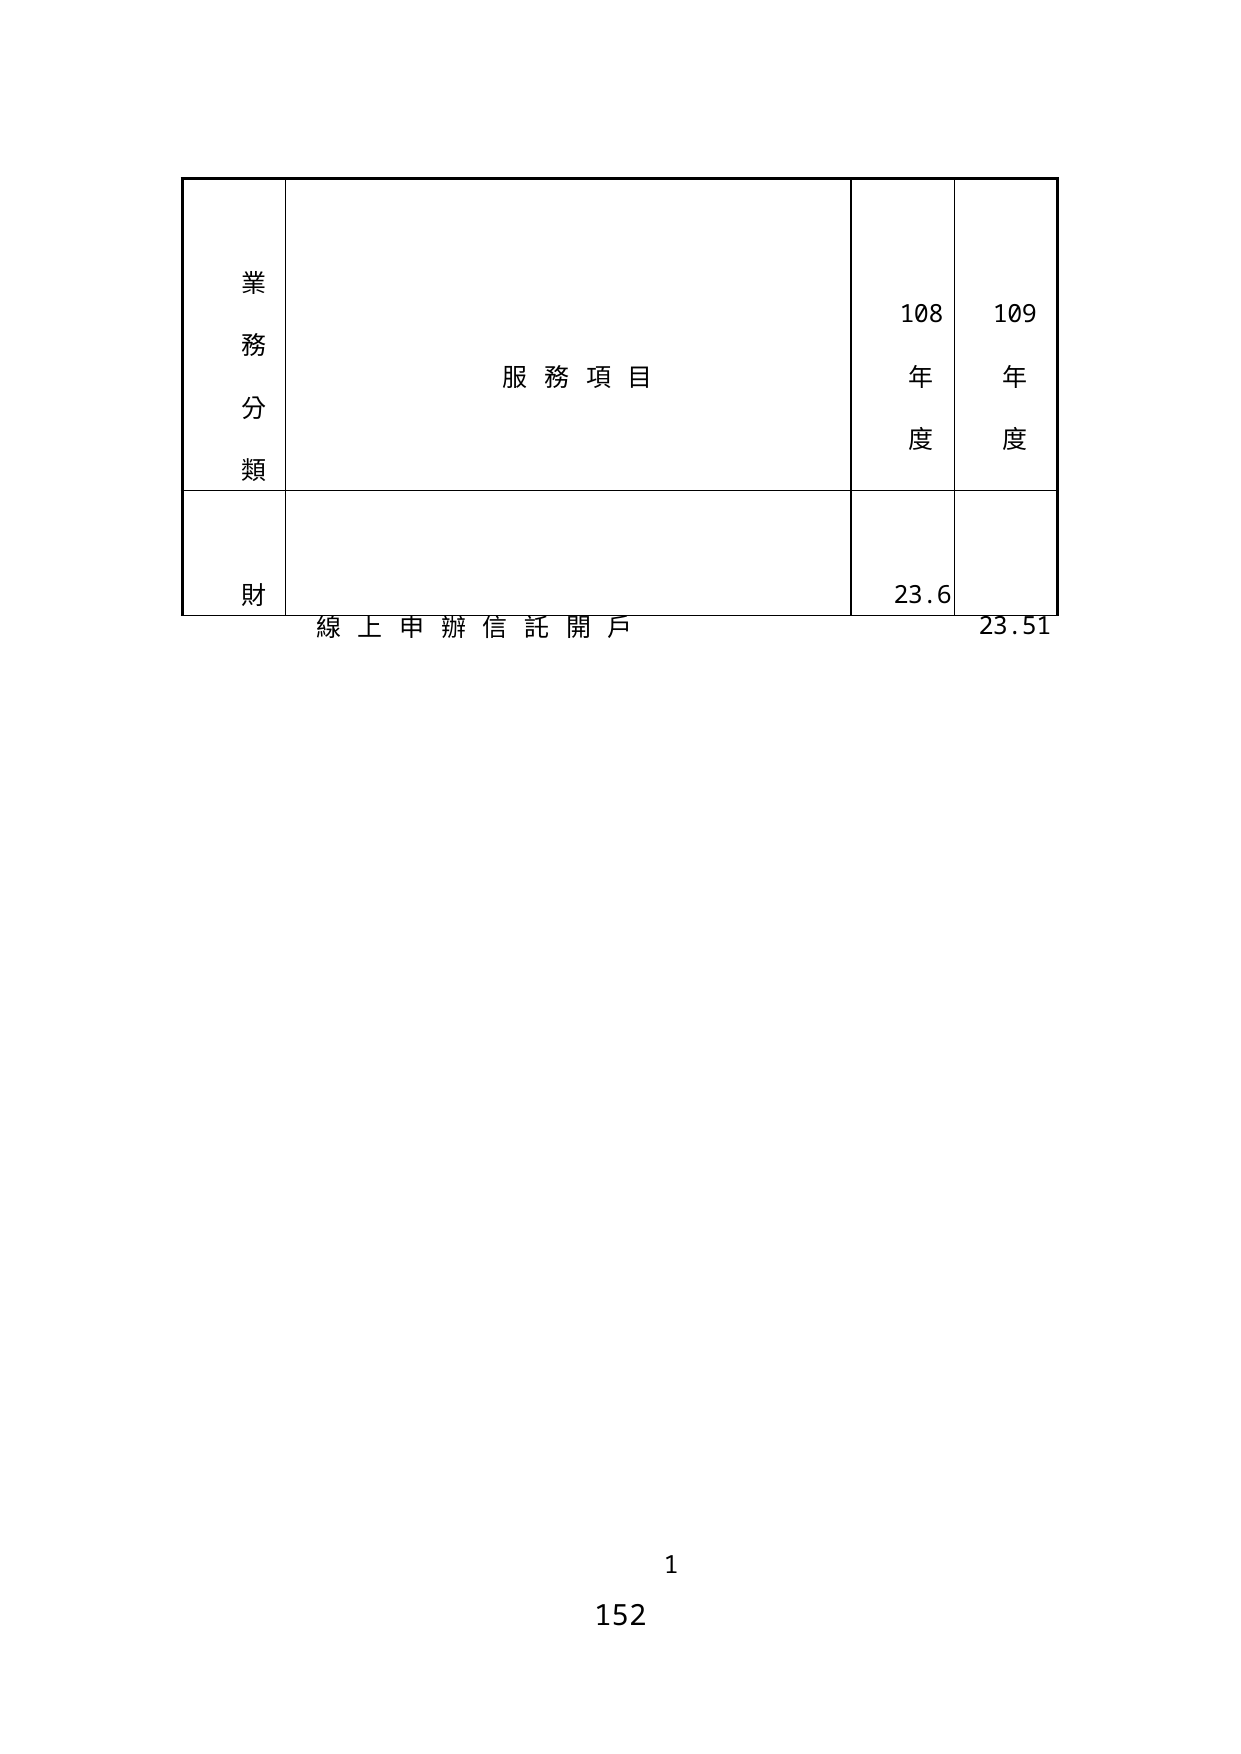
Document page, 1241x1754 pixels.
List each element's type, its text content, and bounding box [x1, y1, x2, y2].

table_cell 23.62 [852, 491, 954, 615]
table_header 109年度 [955, 180, 1056, 490]
table_cell 23.51 [955, 491, 1056, 615]
table_header 服務項目 [286, 180, 850, 490]
table_header 業務 分類 [184, 180, 285, 490]
table_cell 財富管理業務 [184, 491, 285, 615]
table_header 108年度 [852, 180, 954, 490]
table_cell 線上申辦信託開戶 [286, 491, 850, 615]
